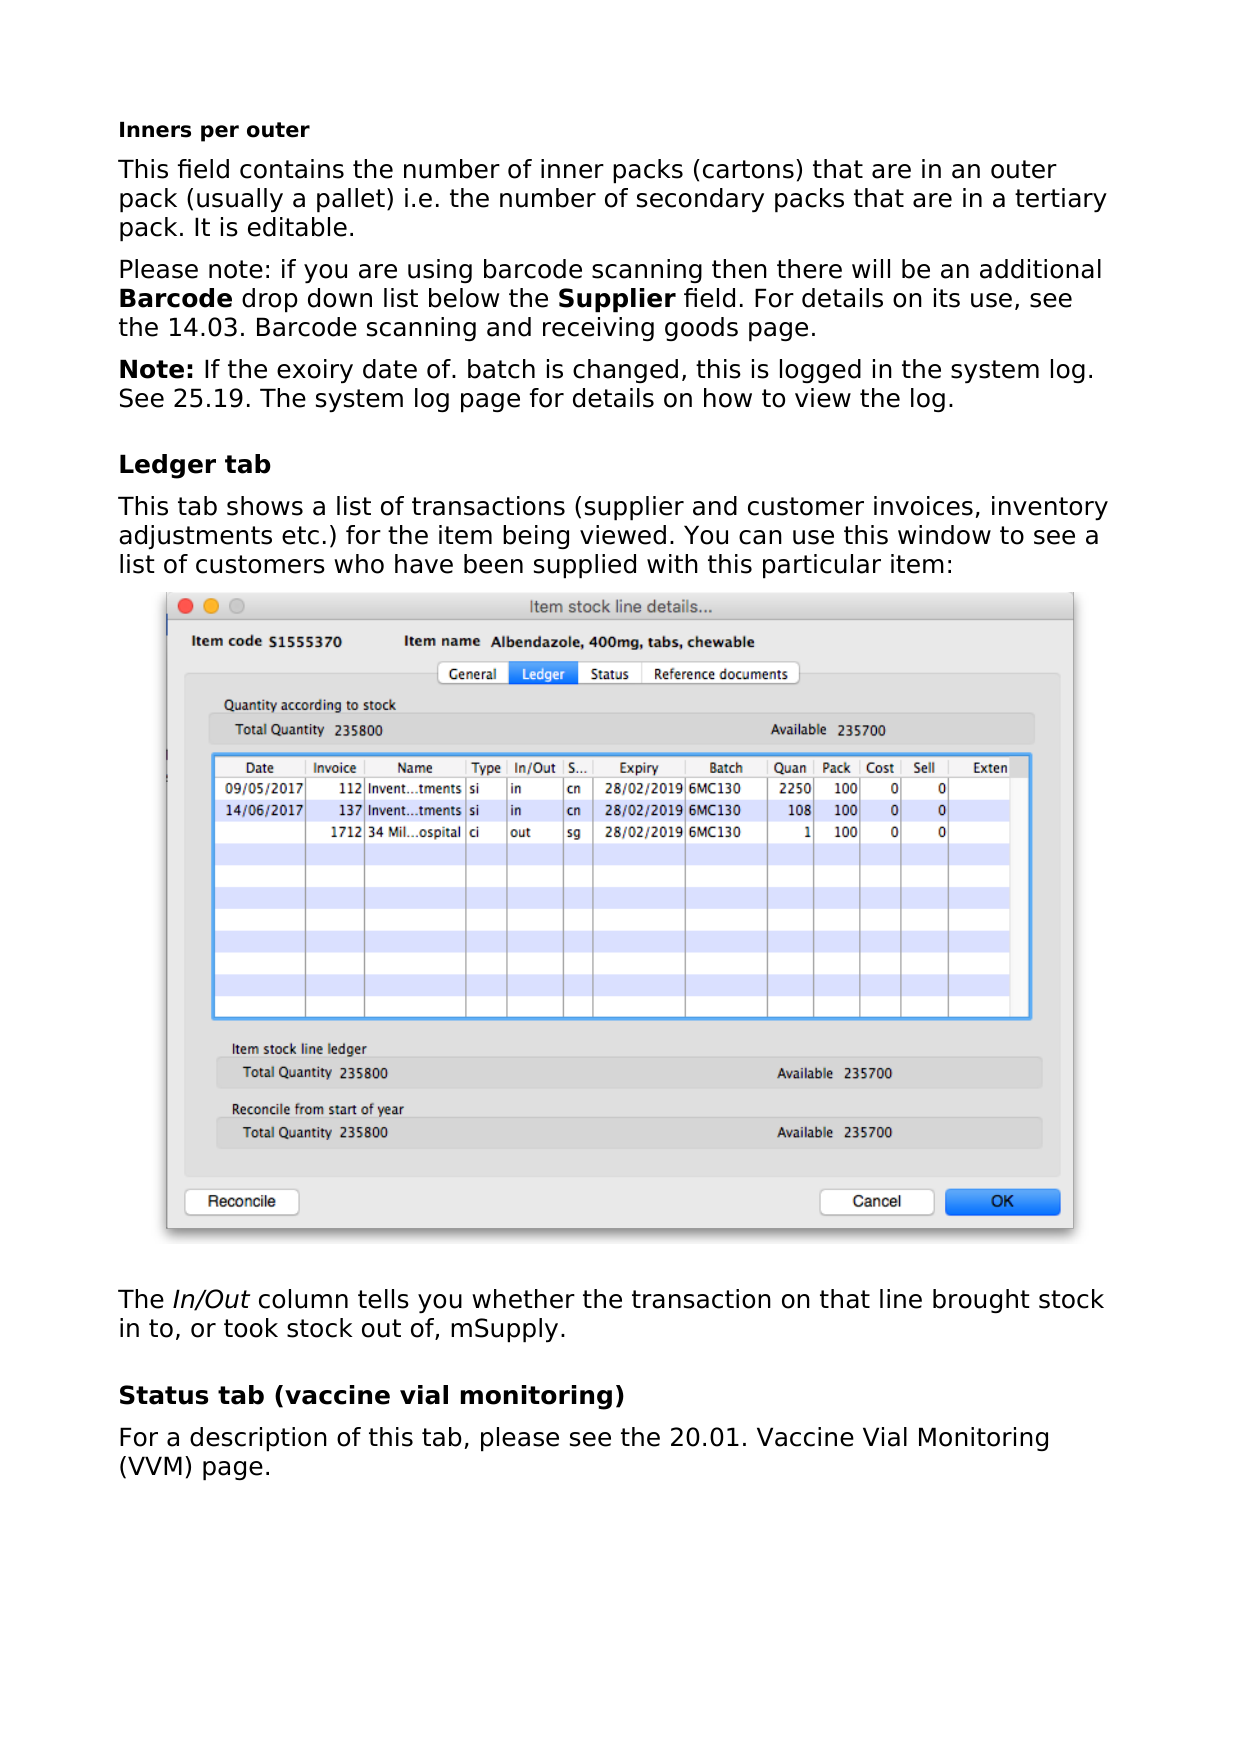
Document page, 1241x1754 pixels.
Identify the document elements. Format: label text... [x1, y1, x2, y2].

subtitle Status tab (vaccine vial monitoring) [118, 1381, 1122, 1411]
text The In/Out column tells you whether the transaction on that line brought stock in to, or took stock out of, mSupply. [118, 1286, 1122, 1344]
subtitle Inners per outer [118, 118, 1122, 142]
picture [151, 592, 1089, 1244]
text This tab shows a list of transactions (supplier and customer invoices, inventory adjustments etc.) for the item being viewed. You can use this window to see a list of customers who have been supplied with this particular item: [118, 492, 1122, 580]
text This field contains the number of inner packs (cartons) that are in an outer pack (usually a pallet) i.e. the number of secondary packs that are in a tertiary pack. It is editable. [118, 155, 1122, 242]
text Please note: if you are using barcode scanning then there will be an additional Barcode drop down list below the Supplier field. For details on its use, see the 14.03. Barcode scanning and receiving goods page. [118, 255, 1122, 342]
text Note: If the exoiry date of. batch is changed, this is logged in the system log. See 25.19. The system log page for details on how to view the log. [118, 355, 1122, 413]
subtitle Ledger tab [118, 451, 1122, 480]
text For a description of this tab, please see the 20.01. Vaccine Vial Monitoring (VVM) page. [118, 1423, 1122, 1481]
